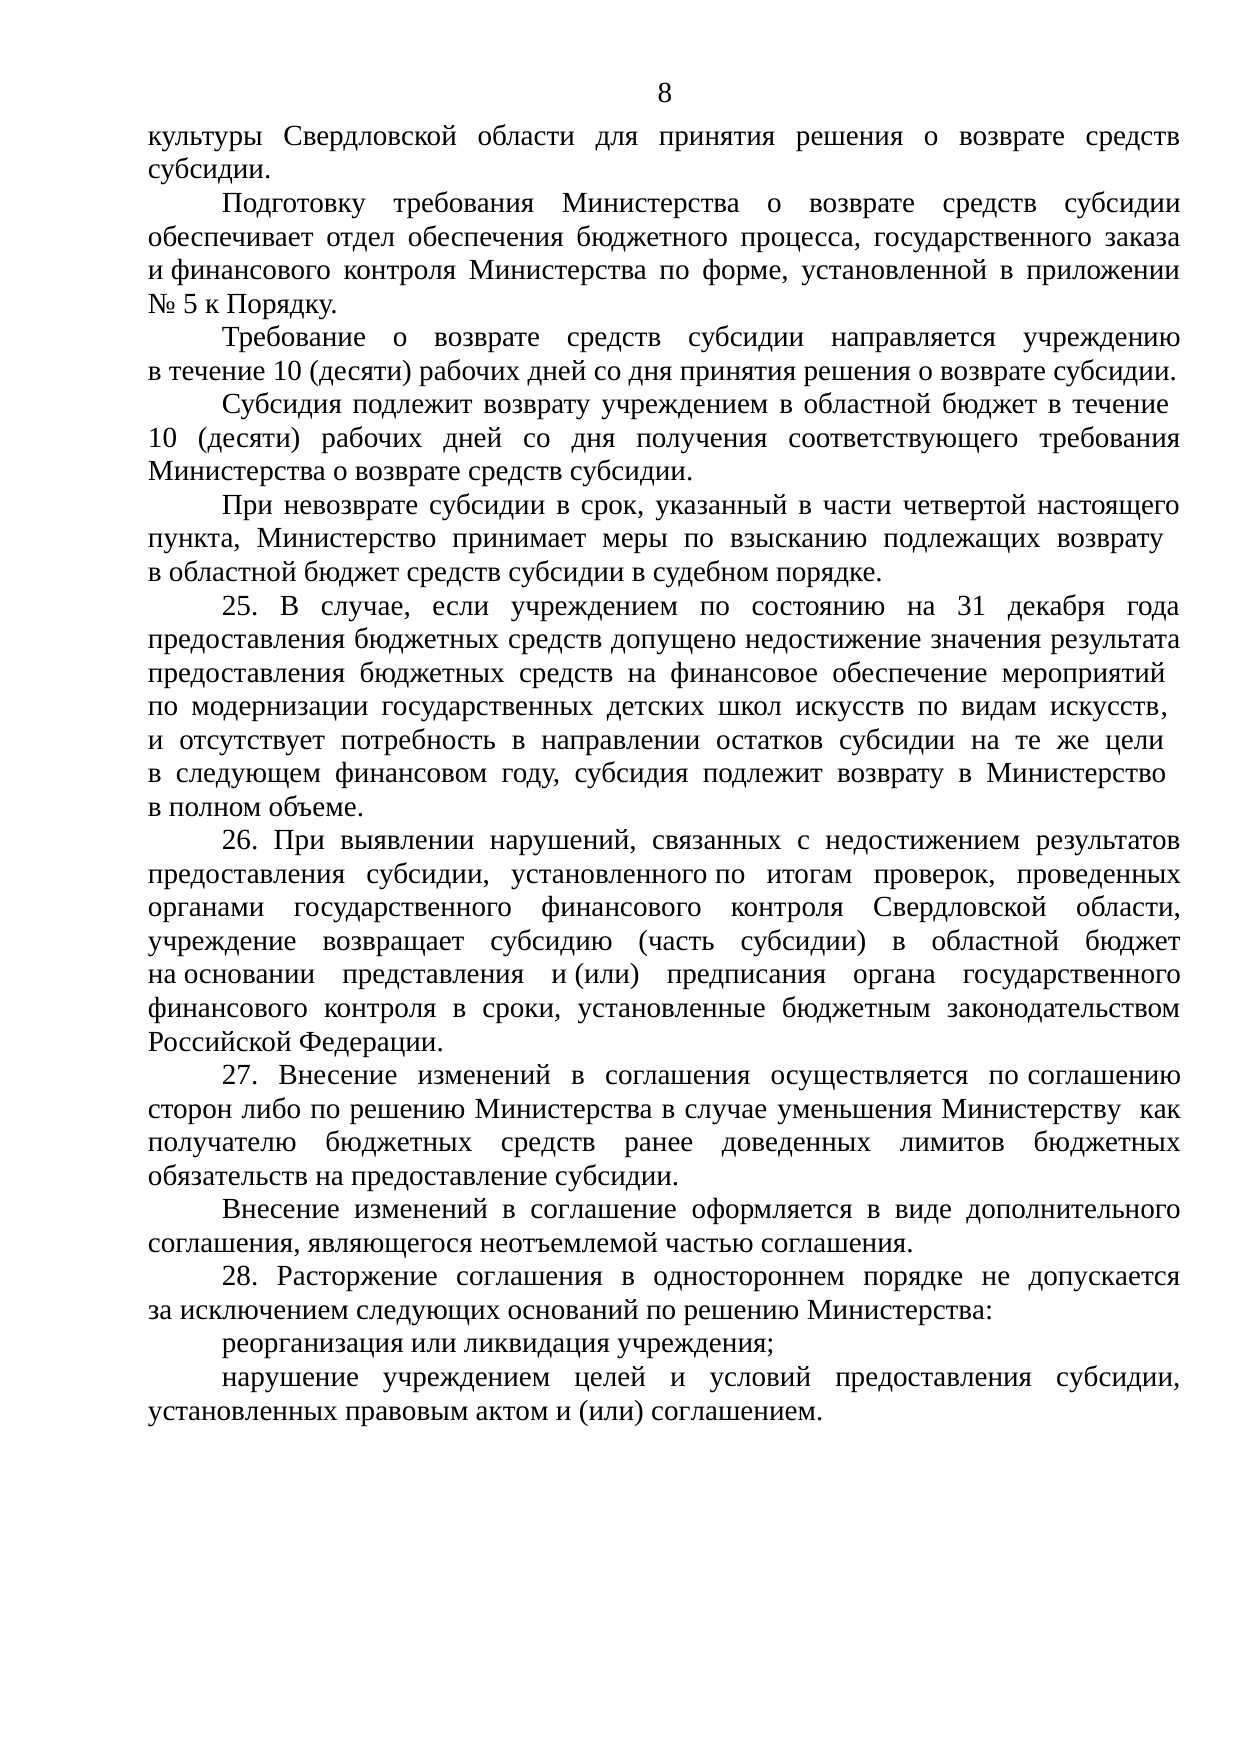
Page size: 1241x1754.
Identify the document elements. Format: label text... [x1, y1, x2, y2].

text Требование о возврате средств субсидии направляется учреждению в течение 10 (десяти) рабочих дней со дня принятия решения о возврате субсидии. [148, 319, 1181, 386]
text культуры Свердловской области для принятия решения о возврате средств субсидии. [148, 118, 1181, 185]
text нарушение учреждением целей и условий предоставления субсидии, установленных правовым актом и (или) соглашением. [148, 1359, 1181, 1426]
text реорганизация или ликвидация учреждения; [148, 1326, 1181, 1359]
text Субсидия подлежит возврату учреждением в областной бюджет в течение 10 (десяти) рабочих дней со дня получения соответствующего требования Министерства о возврате средств субсидии. [148, 386, 1181, 487]
text 27. Внесение изменений в соглашения осуществляется по соглашению сторон либо по решению Министерства в случае уменьшения Министерству как получателю бюджетных средств ранее доведенных лимитов бюджетных обязательств на предоставление субсидии. [148, 1057, 1181, 1191]
text 25. В случае, если учреждением по состоянию на 31 декабря года предоставления бюджетных средств допущено недостижение значения результата предоставления бюджетных средств на финансовое обеспечение мероприятий по модернизации государственных детских школ искусств по видам искусств, и отсутствует потребность в направлении остатков субсидии на те же цели в следующем финансовом году, субсидия подлежит возврату в Министерство в полном объеме. [148, 588, 1181, 822]
text Подготовку требования Министерства о возврате средств субсидии обеспечивает отдел обеспечения бюджетного процесса, государственного заказа и финансового контроля Министерства по форме, установленной в приложении № 5 к Порядку. [148, 185, 1181, 319]
text 26. При выявлении нарушений, связанных с недостижением результатов предоставления субсидии, установленного по итогам проверок, проведенных органами государственного финансового контроля Свердловской области, учреждение возвращает субсидию (часть субсидии) в областной бюджет на основании представления и (или) предписания органа государственного финансового контроля в сроки, установленные бюджетным законодательством Российской Федерации. [148, 822, 1181, 1057]
text 28. Расторжение соглашения в одностороннем порядке не допускается за исключением следующих оснований по решению Министерства: [148, 1258, 1181, 1326]
text Внесение изменений в соглашение оформляется в виде дополнительного соглашения, являющегося неотъемлемой частью соглашения. [148, 1191, 1181, 1258]
text При невозврате субсидии в срок, указанный в части четвертой настоящего пункта, Министерство принимает меры по взысканию подлежащих возврату в областной бюджет средств субсидии в судебном порядке. [148, 487, 1181, 588]
